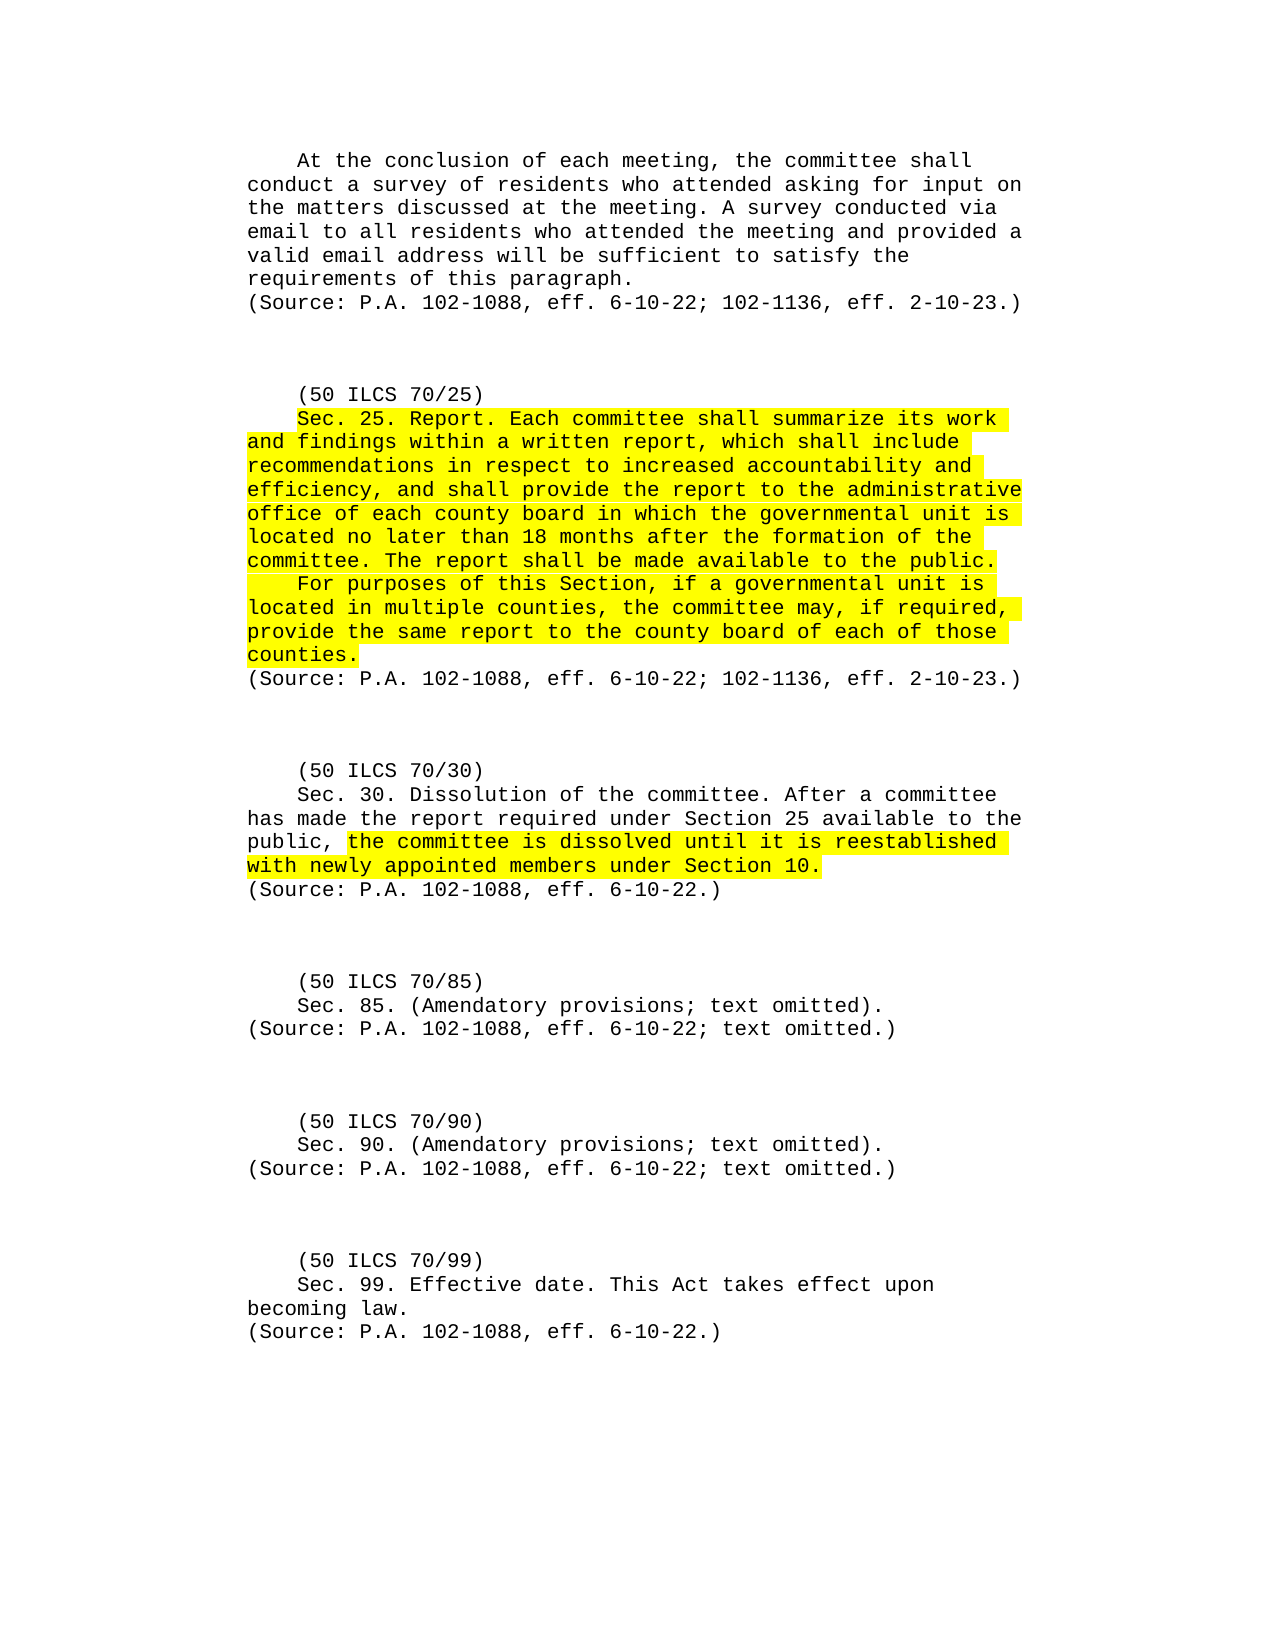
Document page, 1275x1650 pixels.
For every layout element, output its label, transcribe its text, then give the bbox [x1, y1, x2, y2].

table_header (50 ILCS 70/99) Sec. 99. Effective date. This Act takes effect upon becoming law. (Source: P.A. 102-1088, eff. 6-10-22.) [247, 1250, 1028, 1345]
table_header (50 ILCS 70/25) Sec. 25. Report. Each committee shall summarize its work and findings within a written report, which shall include recommendations in respect to increased accountability and efficiency, and shall provide the report to the administrative office of each county board in which the governmental unit is located no later than 18 months after the formation of the committee. The report shall be made available to the public. For purposes of this Section, if a governmental unit is located in multiple counties, the committee may, if required, provide the same report to the county board of each of those counties. (Source: P.A. 102-1088, eff. 6-10-22; 102-1136, eff. 2-10-23.) [247, 384, 1028, 692]
table_header (50 ILCS 70/90) Sec. 90. (Amendatory provisions; text omitted). (Source: P.A. 102-1088, eff. 6-10-22; text omitted.) [247, 1111, 1028, 1182]
table_header At the conclusion of each meeting, the committee shall conduct a survey of residents who attended asking for input on the matters discussed at the meeting. A survey conducted via email to all residents who attended the meeting and provided a valid email address will be sufficient to satisfy the requirements of this paragraph. (Source: P.A. 102-1088, eff. 6-10-22; 102-1136, eff. 2-10-23.) [247, 150, 1028, 316]
table_header (50 ILCS 70/30) Sec. 30. Dissolution of the committee. After a committee has made the report required under Section 25 available to the public, the committee is dissolved until it is reestablished with newly appointed members under Section 10. (Source: P.A. 102-1088, eff. 6-10-22.) [247, 760, 1028, 902]
table_header (50 ILCS 70/85) Sec. 85. (Amendatory provisions; text omitted). (Source: P.A. 102-1088, eff. 6-10-22; text omitted.) [247, 971, 1028, 1042]
